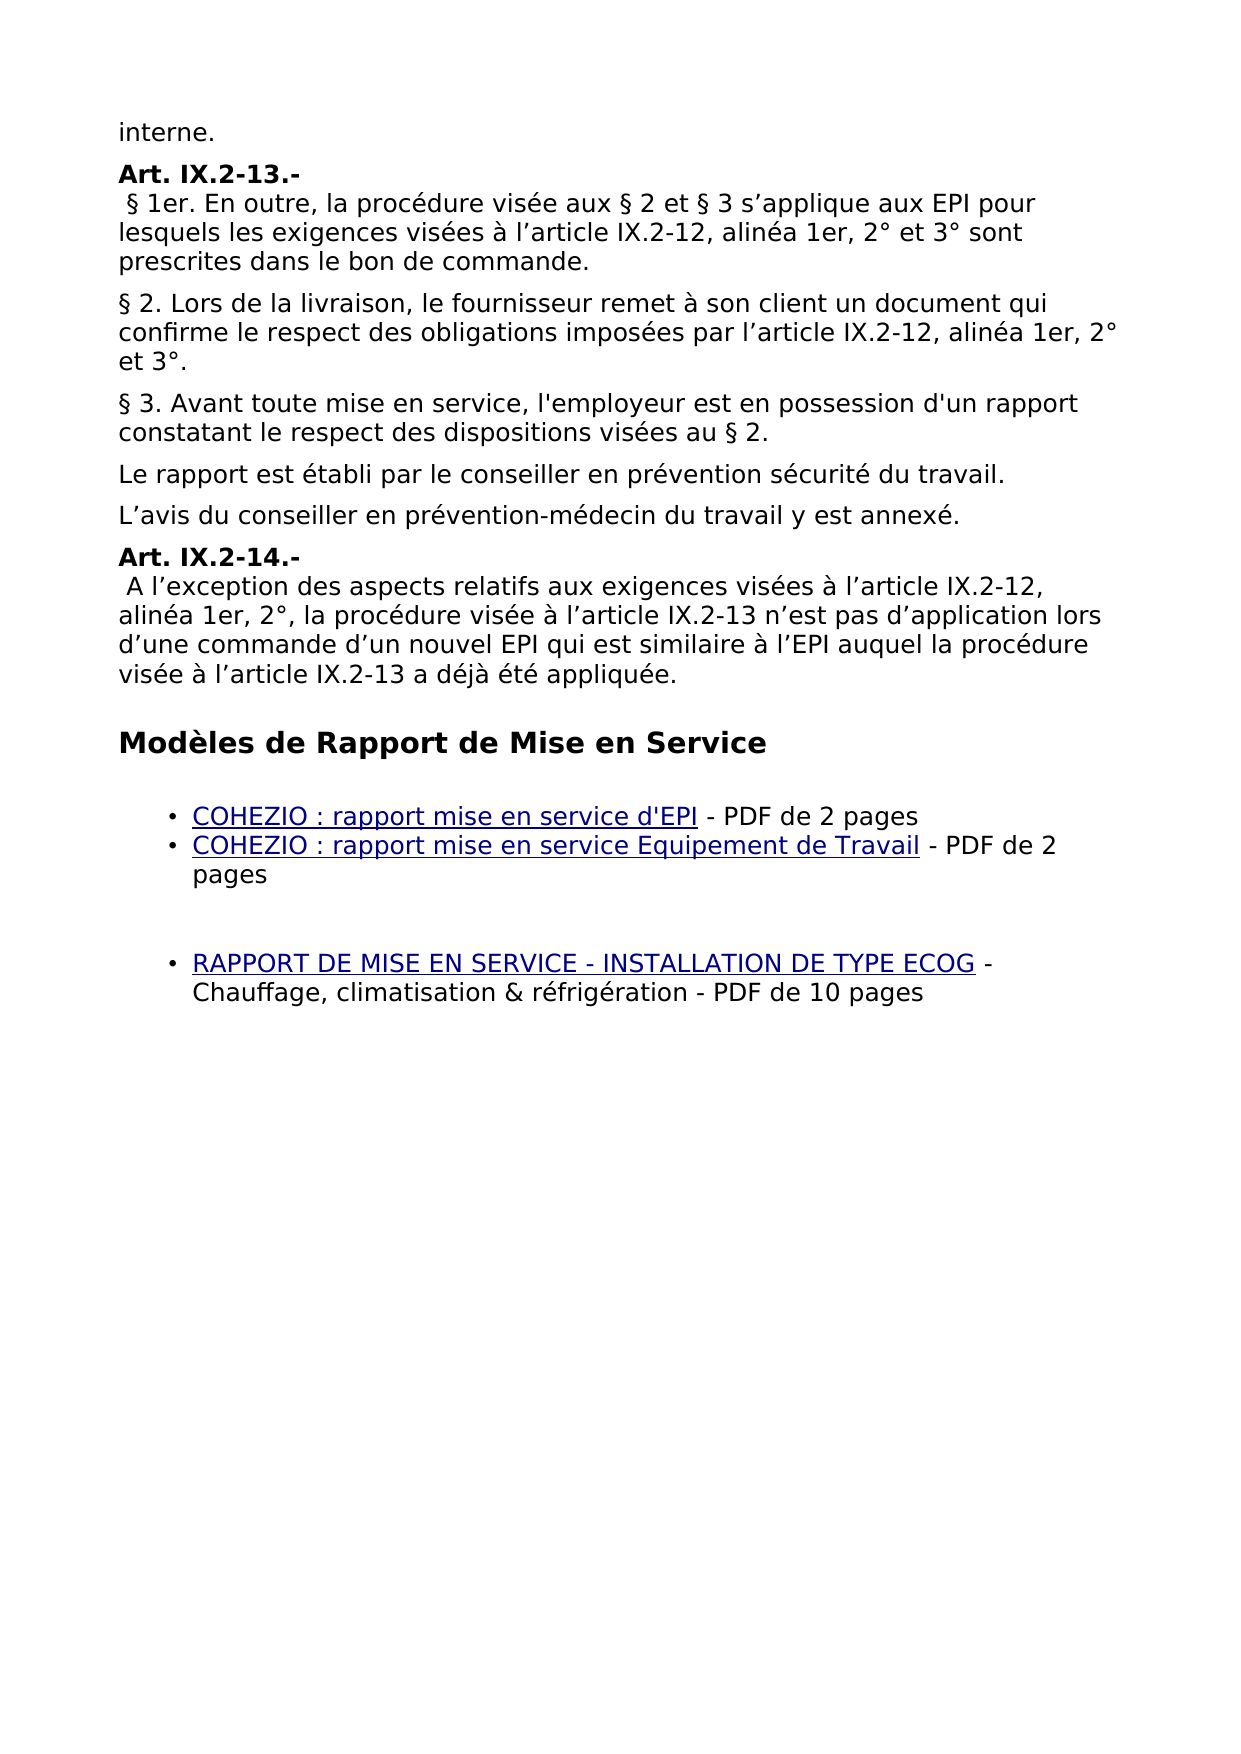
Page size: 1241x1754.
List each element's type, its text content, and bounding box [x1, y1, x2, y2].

subtitle Modèles de Rapport de Mise en Service [118, 726, 1122, 760]
text Art. IX.2-13.- § 1er. En outre, la procédure visée aux § 2 et § 3 s’applique aux EPI pour lesquels les exigences visées à l’article IX.2-12, alinéa 1er, 2° et 3° sont prescrites dans le bon de commande. [118, 160, 1122, 276]
list COHEZIO : rapport mise en service d'EPI - PDF de 2 pages [177, 802, 1122, 832]
text Art. IX.2-14.- A l’exception des aspects relatifs aux exigences visées à l’article IX.2-12, alinéa 1er, 2°, la procédure visée à l’article IX.2-13 n’est pas d’application lors d’une commande d’un nouvel EPI qui est similaire à l’EPI auquel la procédure visée à l’article IX.2-13 a déjà été appliquée. [118, 543, 1122, 689]
text L’avis du conseiller en prévention-médecin du travail y est annexé. [118, 501, 1122, 531]
list RAPPORT DE MISE EN SERVICE - INSTALLATION DE TYPE ECOG - Chauffage, climatisation & réfrigération - PDF de 10 pages [177, 949, 1122, 1007]
list COHEZIO : rapport mise en service Equipement de Travail - PDF de 2 pages [177, 832, 1122, 890]
text § 3. Avant toute mise en service, l'employeur est en possession d'un rapport constatant le respect des dispositions visées au § 2. [118, 389, 1122, 447]
text Le rapport est établi par le conseiller en prévention sécurité du travail. [118, 460, 1122, 489]
text interne. [118, 118, 1122, 147]
text § 2. Lors de la livraison, le fournisseur remet à son client un document qui confirme le respect des obligations imposées par l’article IX.2-12, alinéa 1er, 2° et 3°. [118, 289, 1122, 376]
